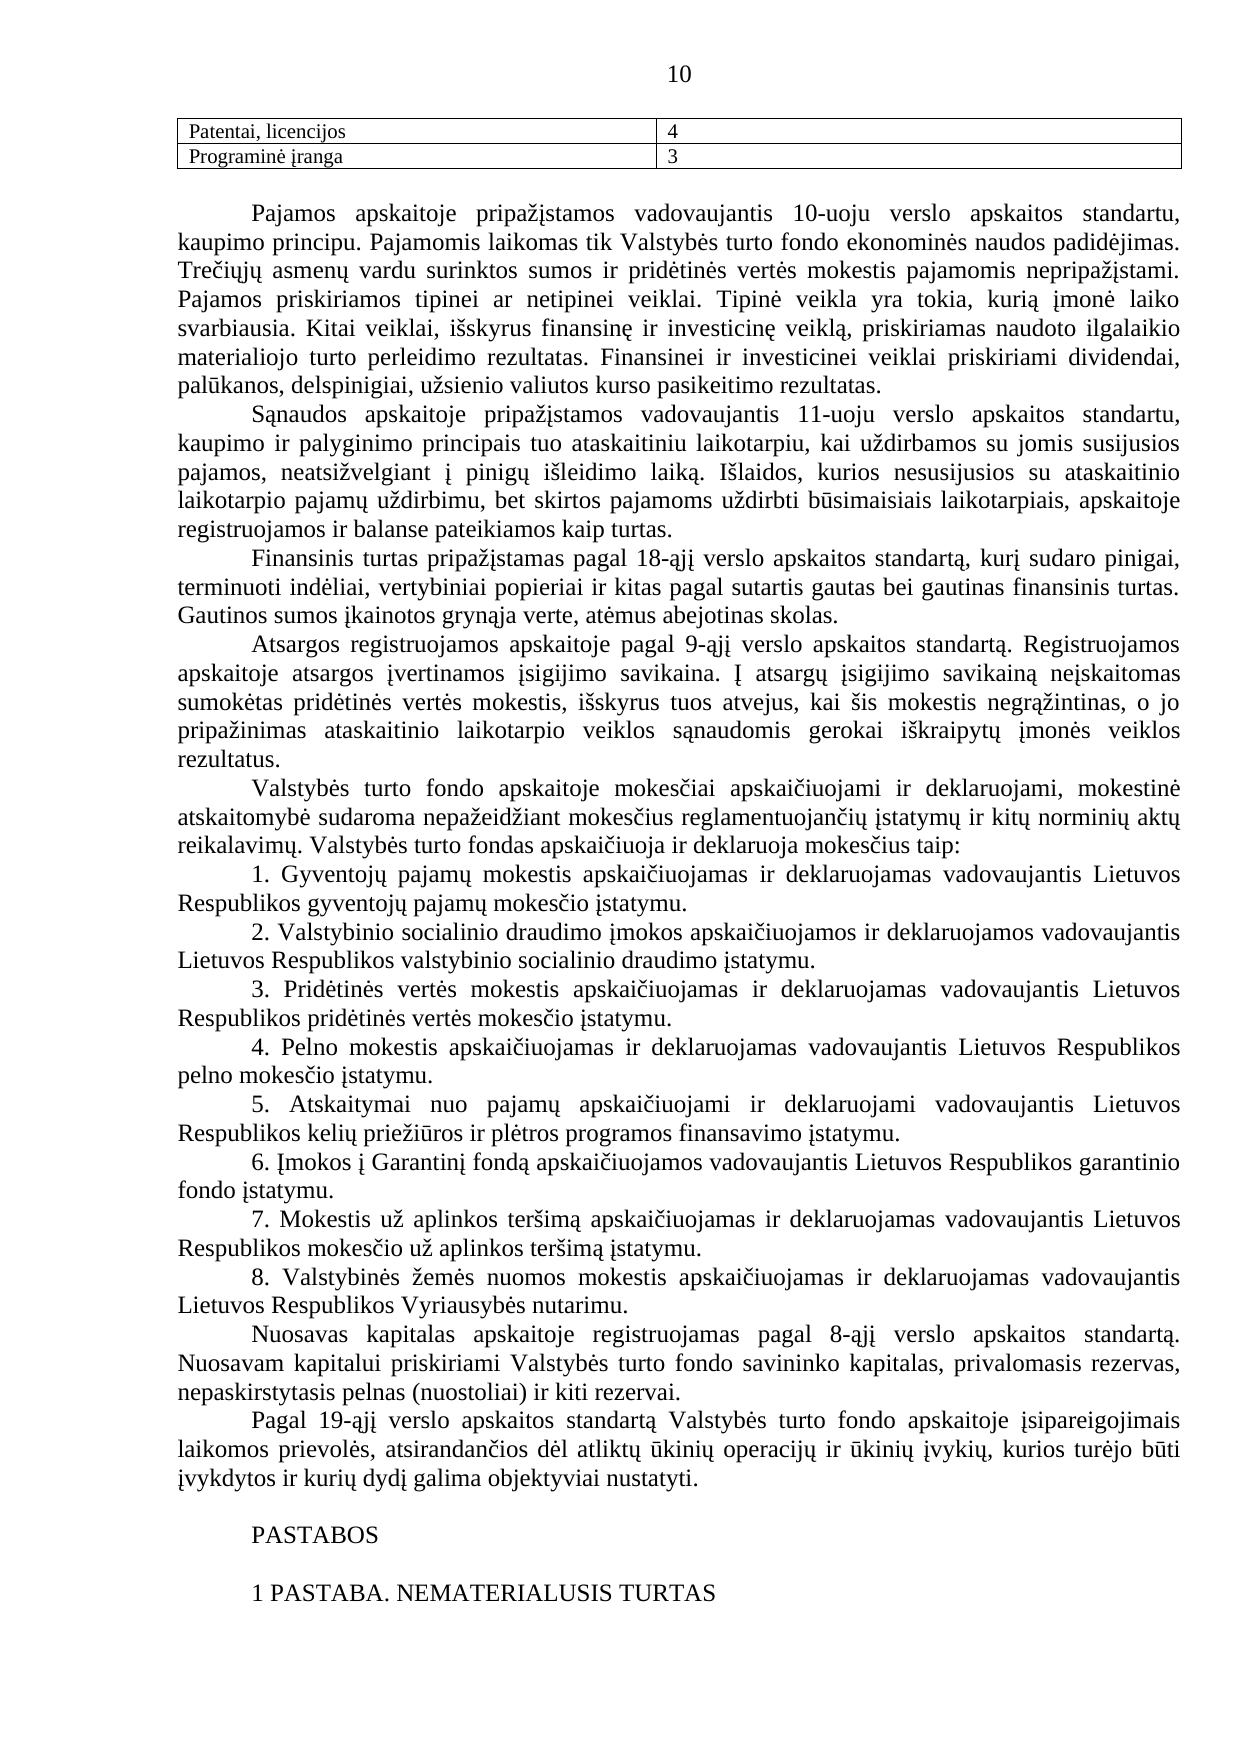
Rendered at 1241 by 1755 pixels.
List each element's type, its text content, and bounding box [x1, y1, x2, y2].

text 8. Valstybinės žemės nuomos mokestis apskaičiuojamas ir deklaruojamas vadovaujantis Lietuvos Respublikos Vyriausybės nutarimu. [177, 1262, 1181, 1319]
text 5. Atskaitymai nuo pajamų apskaičiuojami ir deklaruojami vadovaujantis Lietuvos Respublikos kelių priežiūros ir plėtros programos finansavimo įstatymu. [177, 1089, 1181, 1147]
text 3. Pridėtinės vertės mokestis apskaičiuojamas ir deklaruojamas vadovaujantis Lietuvos Respublikos pridėtinės vertės mokesčio įstatymu. [177, 974, 1181, 1032]
text 6. Įmokos į Garantinį fondą apskaičiuojamos vadovaujantis Lietuvos Respublikos garantinio fondo įstatymu. [177, 1147, 1181, 1204]
text Sąnaudos apskaitoje pripažįstamos vadovaujantis 11-uoju verslo apskaitos standartu, kaupimo ir palyginimo principais tuo ataskaitiniu laikotarpiu, kai uždirbamos su jomis susijusios pajamos, neatsižvelgiant į pinigų išleidimo laiką. Išlaidos, kurios nesusijusios su ataskaitinio laikotarpio pajamų uždirbimu, bet skirtos pajamoms uždirbti būsimaisiais laikotarpiais, apskaitoje registruojamos ir balanse pateikiamos kaip turtas. [177, 399, 1181, 543]
text 1 PASTABA. NEMATERIALUSIS TURTAS [177, 1578, 1181, 1607]
text Pagal 19-ąjį verslo apskaitos standartą Valstybės turto fondo apskaitoje įsipareigojimais laikomos prievolės, atsirandančios dėl atliktų ūkinių operacijų ir ūkinių įvykių, kurios turėjo būti įvykdytos ir kurių dydį galima objektyviai nustatyti. [177, 1406, 1181, 1492]
text Pajamos apskaitoje pripažįstamos vadovaujantis 10-uoju verslo apskaitos standartu, kaupimo principu. Pajamomis laikomas tik Valstybės turto fondo ekonominės naudos padidėjimas. Trečiųjų asmenų vardu surinktos sumos ir pridėtinės vertės mokestis pajamomis nepripažįstami. Pajamos priskiriamos tipinei ar netipinei veiklai. Tipinė veikla yra tokia, kurią įmonė laiko svarbiausia. Kitai veiklai, išskyrus finansinę ir investicinę veiklą, priskiriamas naudoto ilgalaikio materialiojo turto perleidimo rezultatas. Finansinei ir investicinei veiklai priskiriami dividendai, palūkanos, delspinigiai, užsienio valiutos kurso pasikeitimo rezultatas. [177, 198, 1181, 399]
table_cell 3 [657, 144, 1181, 168]
text Atsargos registruojamos apskaitoje pagal 9-ąjį verslo apskaitos standartą. Registruojamos apskaitoje atsargos įvertinamos įsigijimo savikaina. Į atsargų įsigijimo savikainą neįskaitomas sumokėtas pridėtinės vertės mokestis, išskyrus tuos atvejus, kai šis mokestis negrąžintinas, o jo pripažinimas ataskaitinio laikotarpio veiklos sąnaudomis gerokai iškraipytų įmonės veiklos rezultatus. [177, 629, 1181, 773]
text PASTABOS [177, 1521, 1181, 1549]
text Nuosavas kapitalas apskaitoje registruojamas pagal 8-ąjį verslo apskaitos standartą. Nuosavam kapitalui priskiriami Valstybės turto fondo savininko kapitalas, privalomasis rezervas, nepaskirstytasis pelnas (nuostoliai) ir kiti rezervai. [177, 1319, 1181, 1406]
table_cell Patentai, licencijos [178, 119, 656, 143]
text 1. Gyventojų pajamų mokestis apskaičiuojamas ir deklaruojamas vadovaujantis Lietuvos Respublikos gyventojų pajamų mokesčio įstatymu. [177, 859, 1181, 917]
text Valstybės turto fondo apskaitoje mokesčiai apskaičiuojami ir deklaruojami, mokestinė atskaitomybė sudaroma nepažeidžiant mokesčius reglamentuojančių įstatymų ir kitų norminių aktų reikalavimų. Valstybės turto fondas apskaičiuoja ir deklaruoja mokesčius taip: [177, 773, 1181, 859]
table_cell 4 [657, 119, 1181, 143]
text 7. Mokestis už aplinkos teršimą apskaičiuojamas ir deklaruojamas vadovaujantis Lietuvos Respublikos mokesčio už aplinkos teršimą įstatymu. [177, 1204, 1181, 1262]
text 2. Valstybinio socialinio draudimo įmokos apskaičiuojamos ir deklaruojamos vadovaujantis Lietuvos Respublikos valstybinio socialinio draudimo įstatymu. [177, 917, 1181, 974]
text 4. Pelno mokestis apskaičiuojamas ir deklaruojamas vadovaujantis Lietuvos Respublikos pelno mokesčio įstatymu. [177, 1032, 1181, 1089]
table_cell Programinė įranga [178, 144, 656, 168]
text Finansinis turtas pripažįstamas pagal 18-ąjį verslo apskaitos standartą, kurį sudaro pinigai, terminuoti indėliai, vertybiniai popieriai ir kitas pagal sutartis gautas bei gautinas finansinis turtas. Gautinos sumos įkainotos grynąja verte, atėmus abejotinas skolas. [177, 543, 1181, 629]
